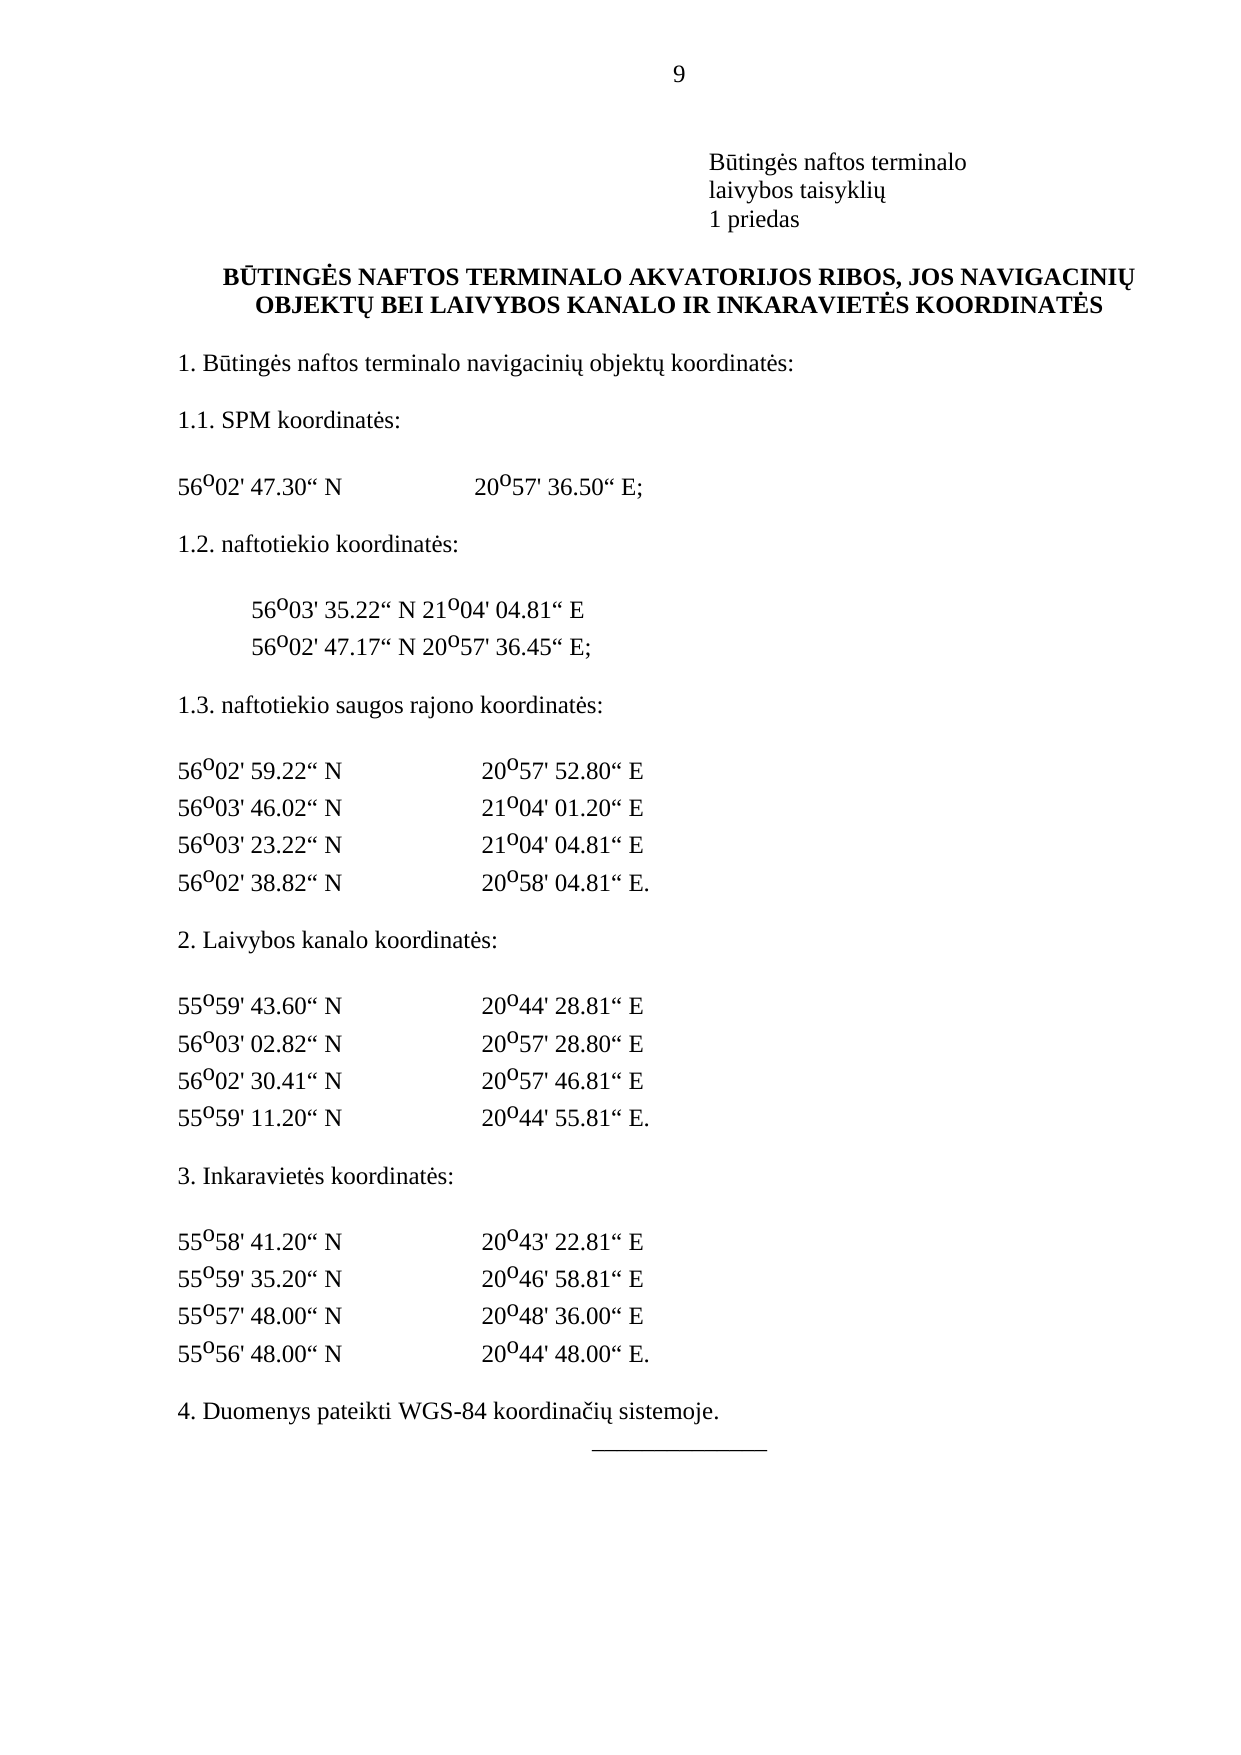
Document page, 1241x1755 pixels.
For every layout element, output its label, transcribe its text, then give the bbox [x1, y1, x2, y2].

text 4. Duomenys pateikti WGS-84 koordinačių sistemoje. [177, 1396, 1181, 1425]
text 56o03' 35.22“ N 21o04' 04.81“ E [177, 587, 1181, 624]
text 1 priedas [177, 204, 1181, 233]
text 1.1. SPM koordinatės: [177, 406, 1181, 434]
text 1.2. naftotiekio koordinatės: [177, 529, 1181, 558]
text laivybos taisyklių [177, 176, 1181, 204]
text 2. Laivybos kanalo koordinatės: [177, 925, 1181, 954]
text 55o59' 43.60“ N 20o44' 28.81“ E [177, 983, 1181, 1020]
text 55o59' 35.20“ N 20o46' 58.81“ E [177, 1256, 1181, 1293]
text 56o03' 46.02“ N 21o04' 01.20“ E [177, 785, 1181, 822]
text 55o56' 48.00“ N 20o44' 48.00“ E. [177, 1330, 1181, 1367]
text 1.3. naftotiekio saugos rajono koordinatės: [177, 690, 1181, 719]
text 56o03' 23.22“ N 21o04' 04.81“ E [177, 822, 1181, 859]
text 56o03' 02.82“ N 20o57' 28.80“ E [177, 1020, 1181, 1057]
text 1. Būtingės naftos terminalo navigacinių objektų koordinatės: [177, 348, 1181, 377]
text 56o02' 47.17“ N 20o57' 36.45“ E; [177, 624, 1181, 661]
text 55o59' 11.20“ N 20o44' 55.81“ E. [177, 1095, 1181, 1132]
text 56o02' 30.41“ N 20o57' 46.81“ E [177, 1057, 1181, 1095]
text ______________ [177, 1425, 1181, 1454]
text 3. Inkaravietės koordinatės: [177, 1161, 1181, 1189]
text 56o02' 47.30“ N 20o57' 36.50“ E; [177, 463, 1181, 500]
text 55o58' 41.20“ N 20o43' 22.81“ E [177, 1218, 1181, 1256]
text BŪTINGĖS NAFTOS TERMINALO AKVATORIJOS RIBOS, JOS NAVIGACINIŲ OBJEKTŲ BEI LAIVYBOS KANALO IR INKARAVIETĖS KOORDINATĖS [177, 262, 1181, 319]
text 56o02' 59.22“ N 20o57' 52.80“ E [177, 747, 1181, 785]
text Būtingės naftos terminalo [177, 147, 1181, 176]
text 55o57' 48.00“ N 20o48' 36.00“ E [177, 1293, 1181, 1330]
text 56o02' 38.82“ N 20o58' 04.81“ E. [177, 859, 1181, 897]
